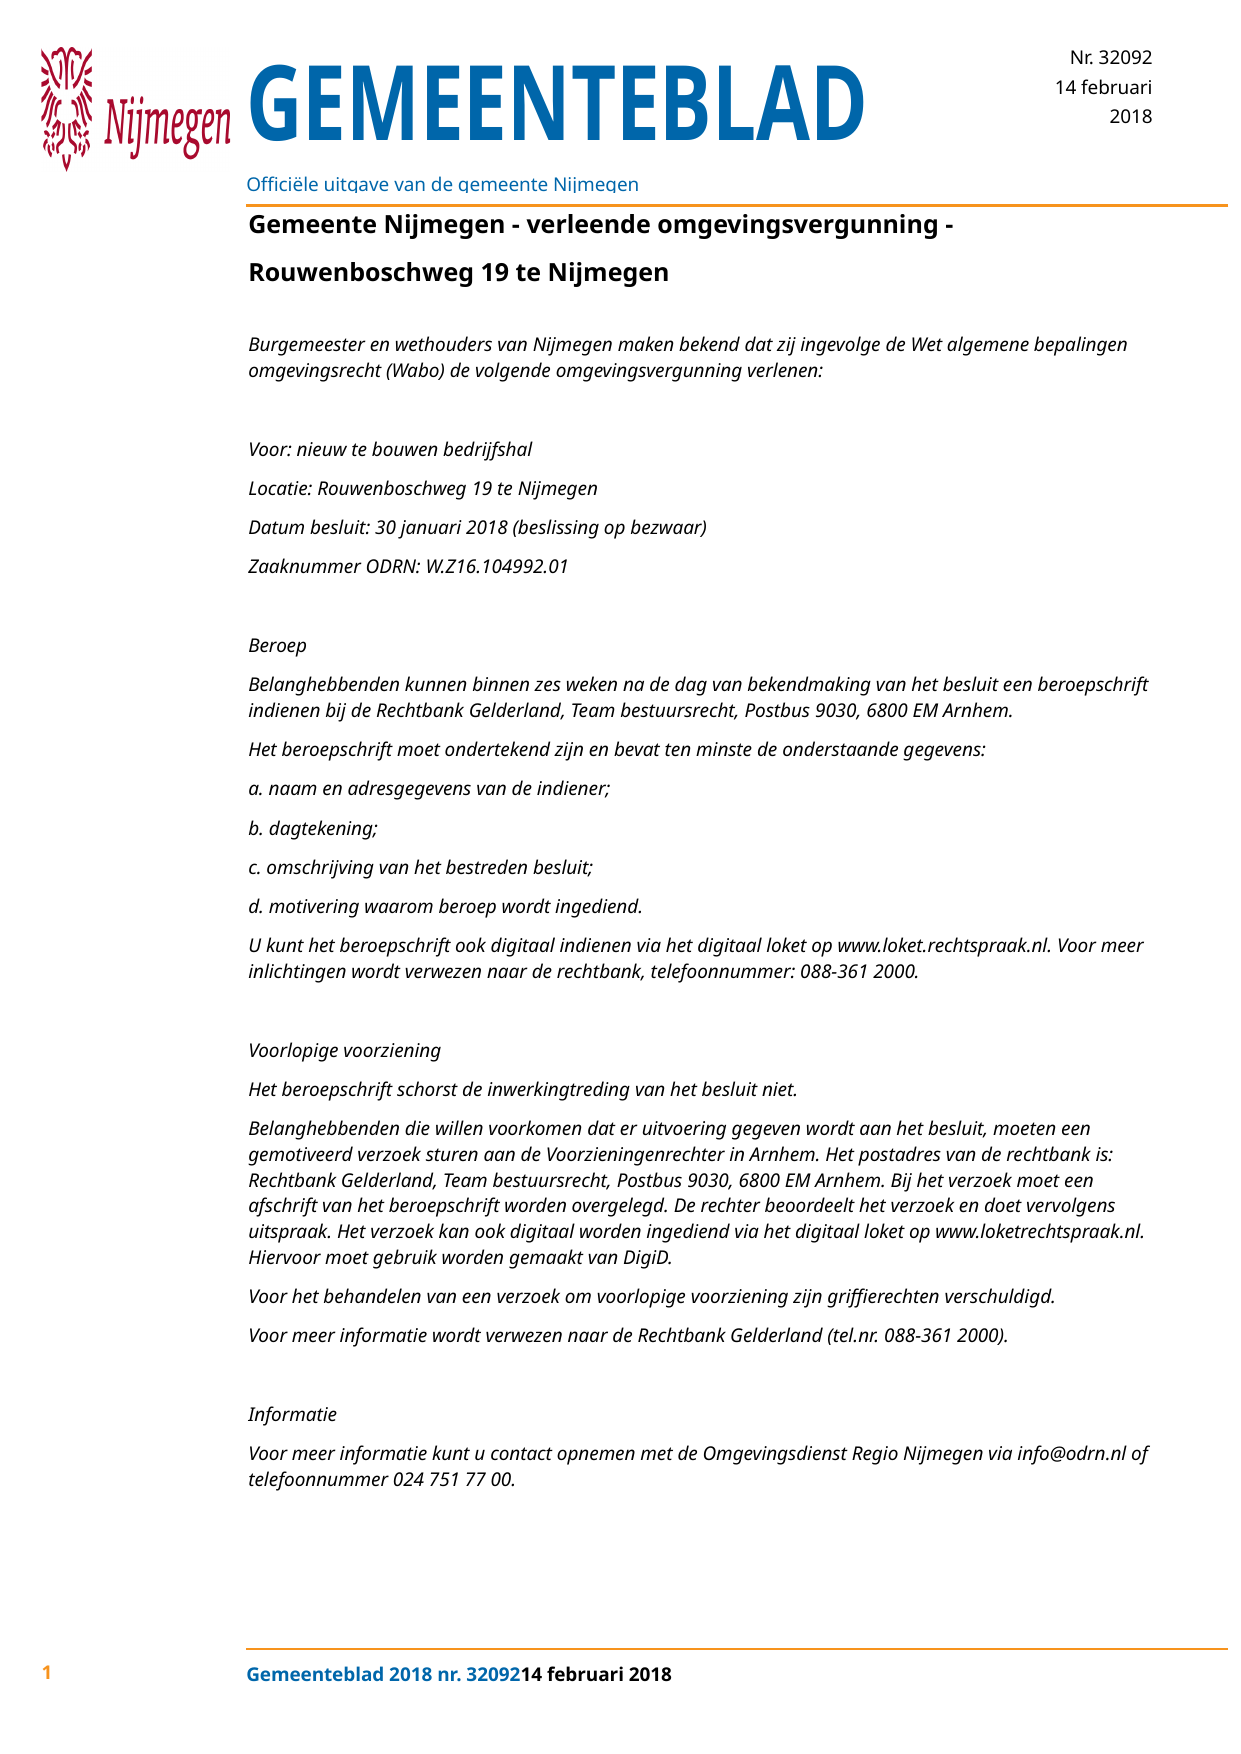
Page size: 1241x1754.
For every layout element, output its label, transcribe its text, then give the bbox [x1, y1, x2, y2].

text c. omschrijving van het bestreden besluit; [248, 854, 1152, 880]
picture [41, 47, 231, 172]
text Burgemeester en wethouders van Nijmegen maken bekend dat zij ingevolge de Wet algemene bepalingen omgevingsrecht (Wabo) de volgende omgevingsvergunning verlenen: [248, 331, 1152, 383]
text Belanghebbenden die willen voorkomen dat er uitvoering gegeven wordt aan het besluit, moeten een gemotiveerd verzoek sturen aan de Voorzieningenrechter in Arnhem. Het postadres van de rechtbank is: Rechtbank Gelderland, Team bestuursrecht, Postbus 9030, 6800 EM Arnhem. Bij het verzoek moet een afschrift van het beroepschrift worden overgelegd. De rechter beoordeelt het verzoek en doet vervolgens uitspraak. Het verzoek kan ook digitaal worden ingediend via het digitaal loket op www.loketrechtspraak.nl. Hiervoor moet gebruik worden gemaakt van DigiD. [248, 1116, 1152, 1270]
text Informatie [248, 1401, 1152, 1427]
text Het beroepschrift moet ondertekend zijn en bevat ten minste de onderstaande gegevens: [248, 736, 1152, 762]
text a. naam en adresgegevens van de indiener; [248, 776, 1152, 801]
text Voorlopige voorziening [248, 1037, 1152, 1063]
text Voor meer informatie wordt verwezen naar de Rechtbank Gelderland (tel.nr. 088-361 2000). [248, 1323, 1152, 1348]
text Belanghebbenden kunnen binnen zes weken na de dag van bekendmaking van het besluit een beroepschrift indienen bij de Rechtbank Gelderland, Team bestuursrecht, Postbus 9030, 6800 EM Arnhem. [248, 671, 1152, 723]
text Voor het behandelen van een verzoek om voorlopige voorziening zijn griffierechten verschuldigd. [248, 1283, 1152, 1309]
text Zaaknummer ODRN: W.Z16.104992.01 [248, 553, 1152, 579]
text Datum besluit: 30 januari 2018 (beslissing op bezwaar) [248, 514, 1152, 540]
text b. dagtekening; [248, 815, 1152, 841]
text U kunt het beroepschrift ook digitaal indienen via het digitaal loket op www.loket.rechtspraak.nl. Voor meer inlichtingen wordt verwezen naar de rechtbank, telefoonnummer: 088-361 2000. [248, 933, 1152, 984]
text Locatie: Rouwenboschweg 19 te Nijmegen [248, 475, 1152, 501]
text Het beroepschrift schorst de inwerkingtreding van het besluit niet. [248, 1076, 1152, 1102]
text Voor meer informatie kunt u contact opnemen met de Omgevingsdienst Regio Nijmegen via info@odrn.nl of telefoonnummer 024 751 77 00. [248, 1441, 1152, 1492]
text Voor: nieuw te bouwen bedrijfshal [248, 436, 1152, 461]
text Beroep [248, 632, 1152, 658]
text Gemeente Nijmegen - verleende omgevingsvergunning - Rouwenboschweg 19 te Nijmegen [248, 207, 1152, 288]
text d. motivering waarom beroep wordt ingediend. [248, 893, 1152, 919]
